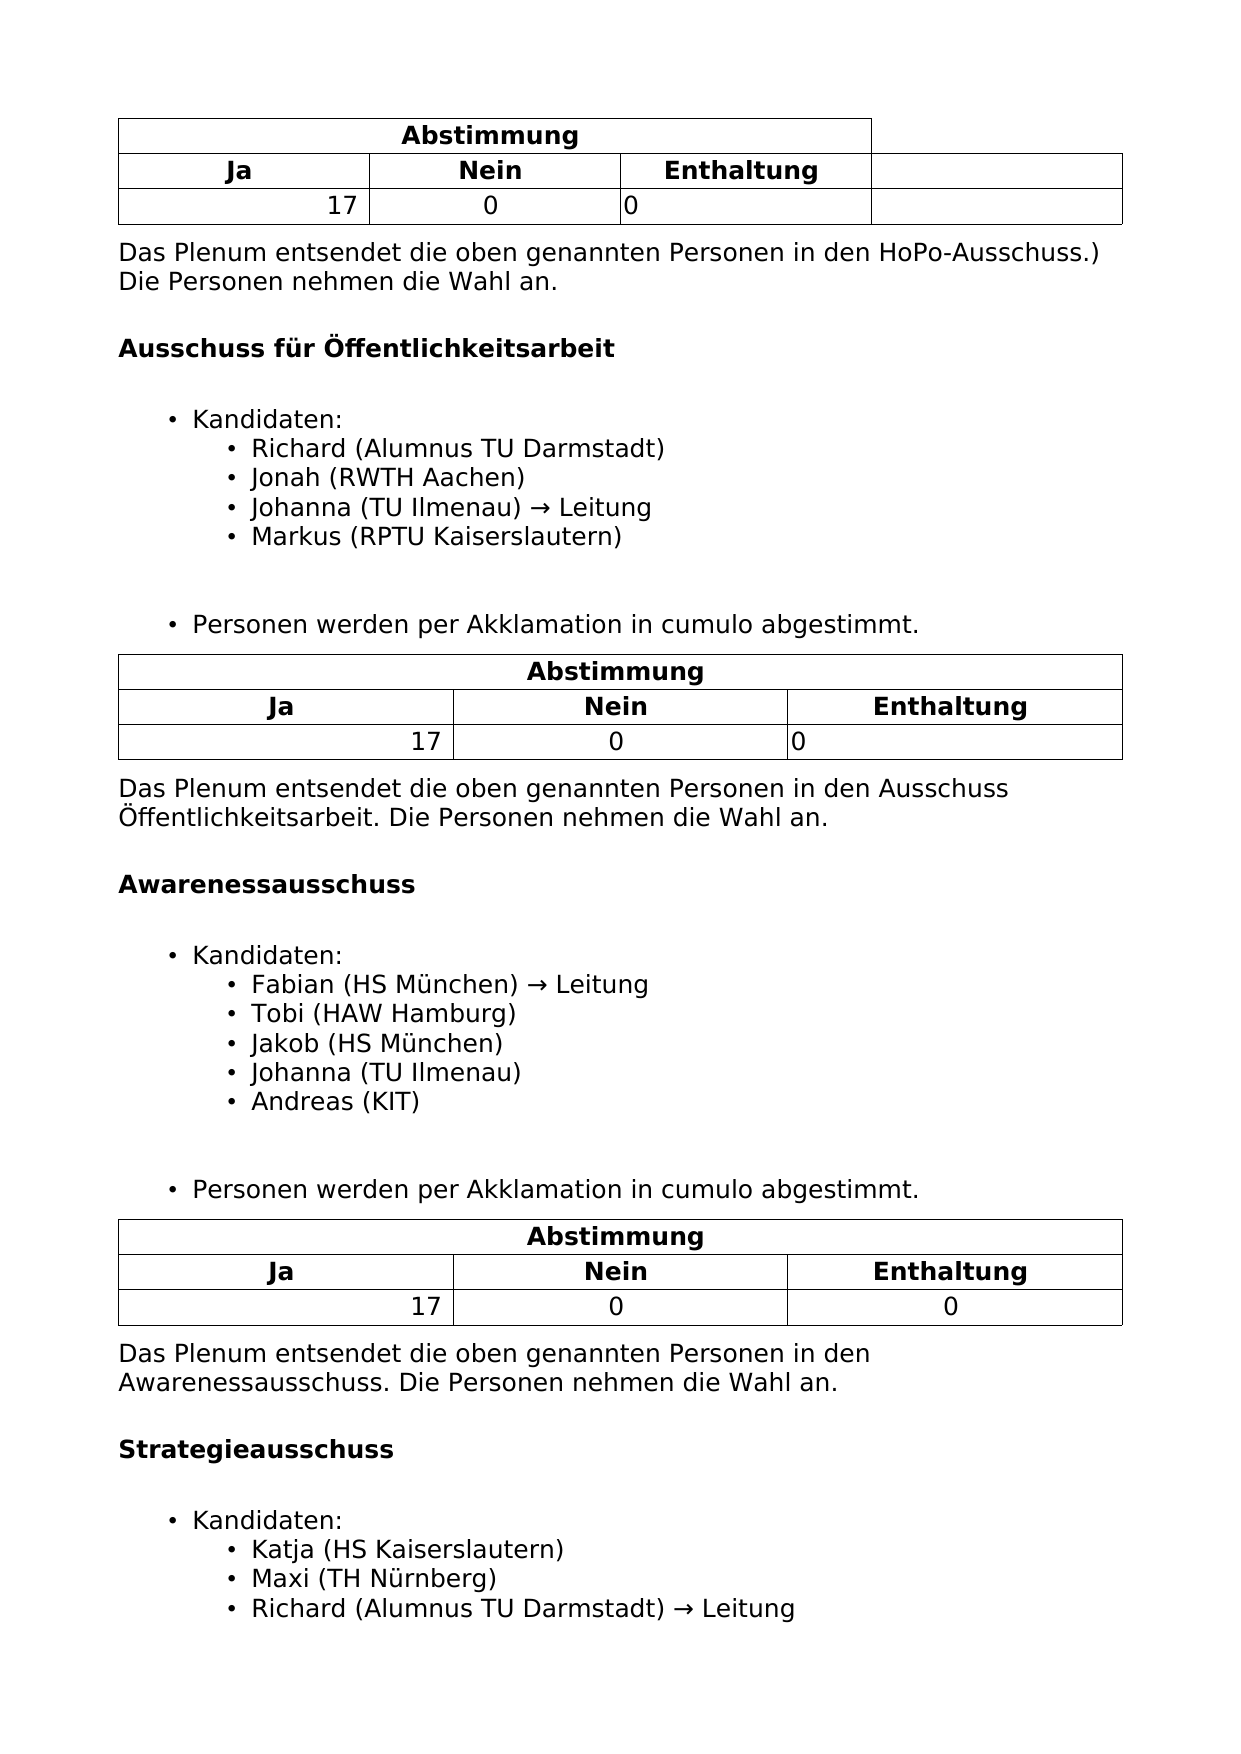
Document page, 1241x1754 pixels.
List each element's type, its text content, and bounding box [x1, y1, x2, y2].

list Maxi (TH Nürnberg) [236, 1565, 1122, 1594]
list Johanna (TU Ilmenau) → Leitung [236, 493, 1122, 522]
text Das Plenum entsendet die oben genannten Personen in den Ausschuss Öffentlichkeitsarbeit. Die Personen nehmen die Wahl an. [118, 774, 1122, 833]
table_cell [872, 189, 1122, 223]
list Markus (RPTU Kaiserslautern) [236, 522, 1122, 551]
list Personen werden per Akklamation in cumulo abgestimmt. [177, 1175, 1122, 1204]
list Johanna (TU Ilmenau) [236, 1058, 1122, 1087]
table_cell Ja [119, 690, 453, 724]
table_cell 17 [119, 189, 369, 223]
table_cell 0 [621, 189, 871, 223]
table_cell 17 [119, 725, 453, 759]
list Andreas (KIT) [236, 1087, 1122, 1116]
table_cell Enthaltung [788, 1255, 1122, 1289]
table_cell 0 [370, 189, 620, 223]
list Richard (Alumnus TU Darmstadt) → Leitung [236, 1594, 1122, 1623]
table_cell 0 [454, 1290, 787, 1324]
table_cell Enthaltung [621, 154, 871, 188]
list Kandidaten: [177, 1506, 1122, 1536]
subtitle Ausschuss für Öffentlichkeitsarbeit [118, 334, 1122, 363]
list Personen werden per Akklamation in cumulo abgestimmt. [177, 610, 1122, 639]
list Fabian (HS München) → Leitung [236, 970, 1122, 999]
table_header Abstimmung [119, 1220, 1122, 1254]
subtitle Strategieausschuss [118, 1435, 1122, 1464]
table_cell Ja [119, 1255, 453, 1289]
table_header Abstimmung [119, 655, 1122, 689]
table_cell 0 [788, 1290, 1122, 1324]
table_cell Nein [370, 154, 620, 188]
table_cell [872, 154, 1122, 188]
list Jakob (HS München) [236, 1029, 1122, 1058]
list Kandidaten: [177, 405, 1122, 434]
table_cell 17 [119, 1290, 453, 1324]
table_header Abstimmung [119, 119, 871, 153]
subtitle Awarenessausschuss [118, 870, 1122, 899]
list Tobi (HAW Hamburg) [236, 999, 1122, 1029]
table_cell 0 [788, 725, 1122, 759]
list Richard (Alumnus TU Darmstadt) [236, 434, 1122, 464]
text Das Plenum entsendet die oben genannten Personen in den HoPo-Ausschuss.) Die Personen nehmen die Wahl an. [118, 238, 1122, 297]
list Jonah (RWTH Aachen) [236, 464, 1122, 493]
table_cell 0 [454, 725, 787, 759]
table_cell Ja [119, 154, 369, 188]
text Das Plenum entsendet die oben genannten Personen in den Awarenessausschuss. Die Personen nehmen die Wahl an. [118, 1339, 1122, 1398]
table_cell Nein [454, 690, 787, 724]
table_cell Enthaltung [788, 690, 1122, 724]
table_cell Nein [454, 1255, 787, 1289]
list Katja (HS Kaiserslautern) [236, 1536, 1122, 1565]
list Kandidaten: [177, 941, 1122, 970]
